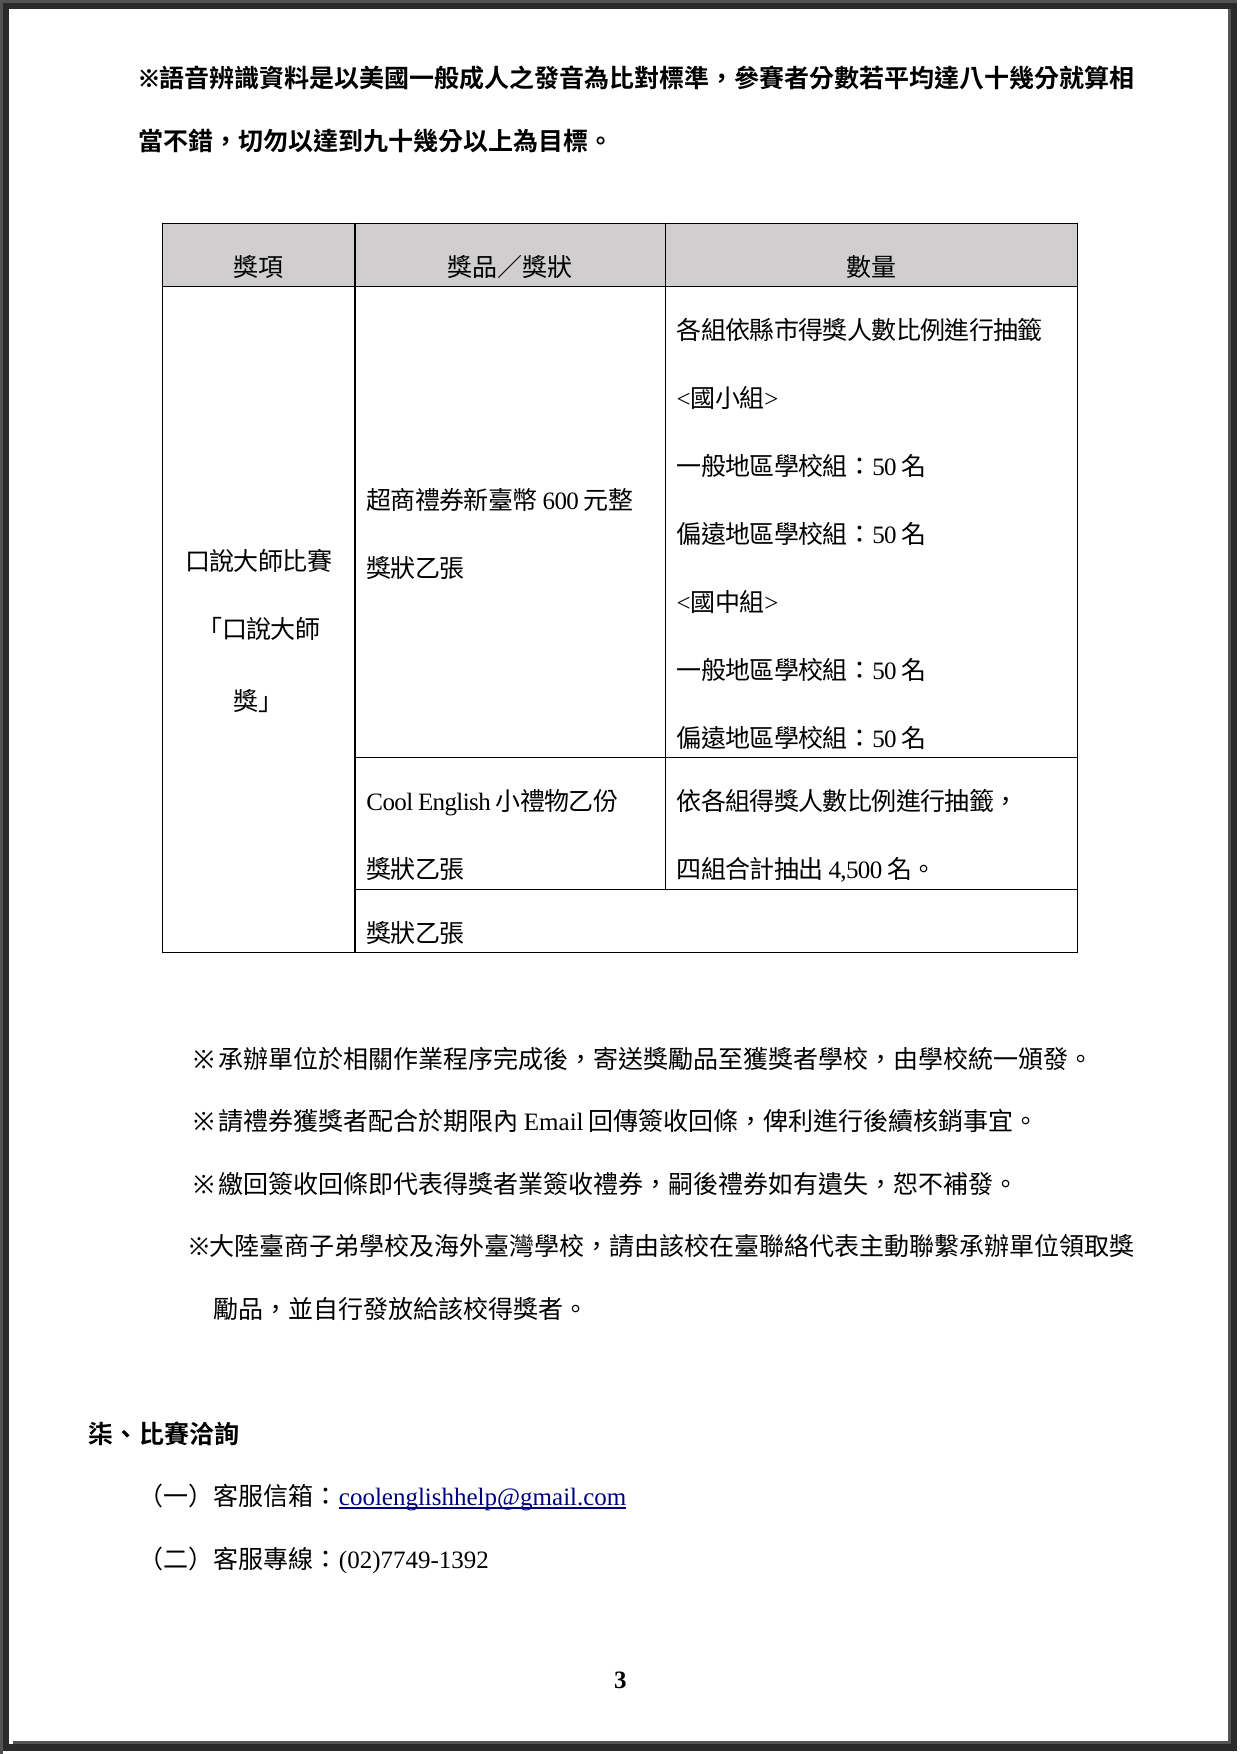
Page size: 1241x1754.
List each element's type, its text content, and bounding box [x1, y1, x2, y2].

table_cell 依各組得獎人數比例進行抽籤， 四組合計抽出4,500名。 [666, 758, 1077, 888]
list 比賽洽詢 [89, 1391, 1152, 1453]
table_cell 獎狀乙張 [356, 890, 1077, 952]
table_cell 超商禮券新臺幣600元整 獎狀乙張 [356, 287, 665, 757]
text ※承辦單位於相關作業程序完成後，寄送獎勵品至獲獎者學校，由學校統一頒發。 [189, 1016, 1152, 1078]
text ※語音辨識資料是以美國一般成人之發音為比對標準，參賽者分數若平均達八十幾分就算相當不錯，切勿以達到九十幾分以上為目標。 [139, 35, 1152, 160]
text ※繳回簽收回條即代表得獎者業簽收禮券，嗣後禮券如有遺失，恕不補發。 [189, 1141, 1152, 1203]
text （一）客服信箱：coolenglishhelp@gmail.com [139, 1453, 1152, 1516]
table_cell 口說大師比賽 「口說大師獎」 [163, 287, 354, 952]
table_header 數量 [666, 224, 1077, 286]
table_cell 各組依縣市得獎人數比例進行抽籤 <國小組> 一般地區學校組：50名 偏遠地區學校組：50名 <國中組> 一般地區學校組：50名 偏遠地區學校組：50名 [666, 287, 1077, 757]
table_header 獎品／獎狀 [356, 224, 665, 286]
table_cell Cool English小禮物乙份 獎狀乙張 [356, 758, 665, 888]
text ※大陸臺商子弟學校及海外臺灣學校，請由該校在臺聯絡代表主動聯繫承辦單位領取獎勵品，並自行發放給該校得獎者。 [189, 1203, 1152, 1328]
text ※請禮券獲獎者配合於期限內Email回傳簽收回條，俾利進行後續核銷事宜。 [189, 1078, 1152, 1141]
text （二）客服專線：(02)7749-1392 [89, 1516, 1152, 1578]
table_header 獎項 [163, 224, 354, 286]
